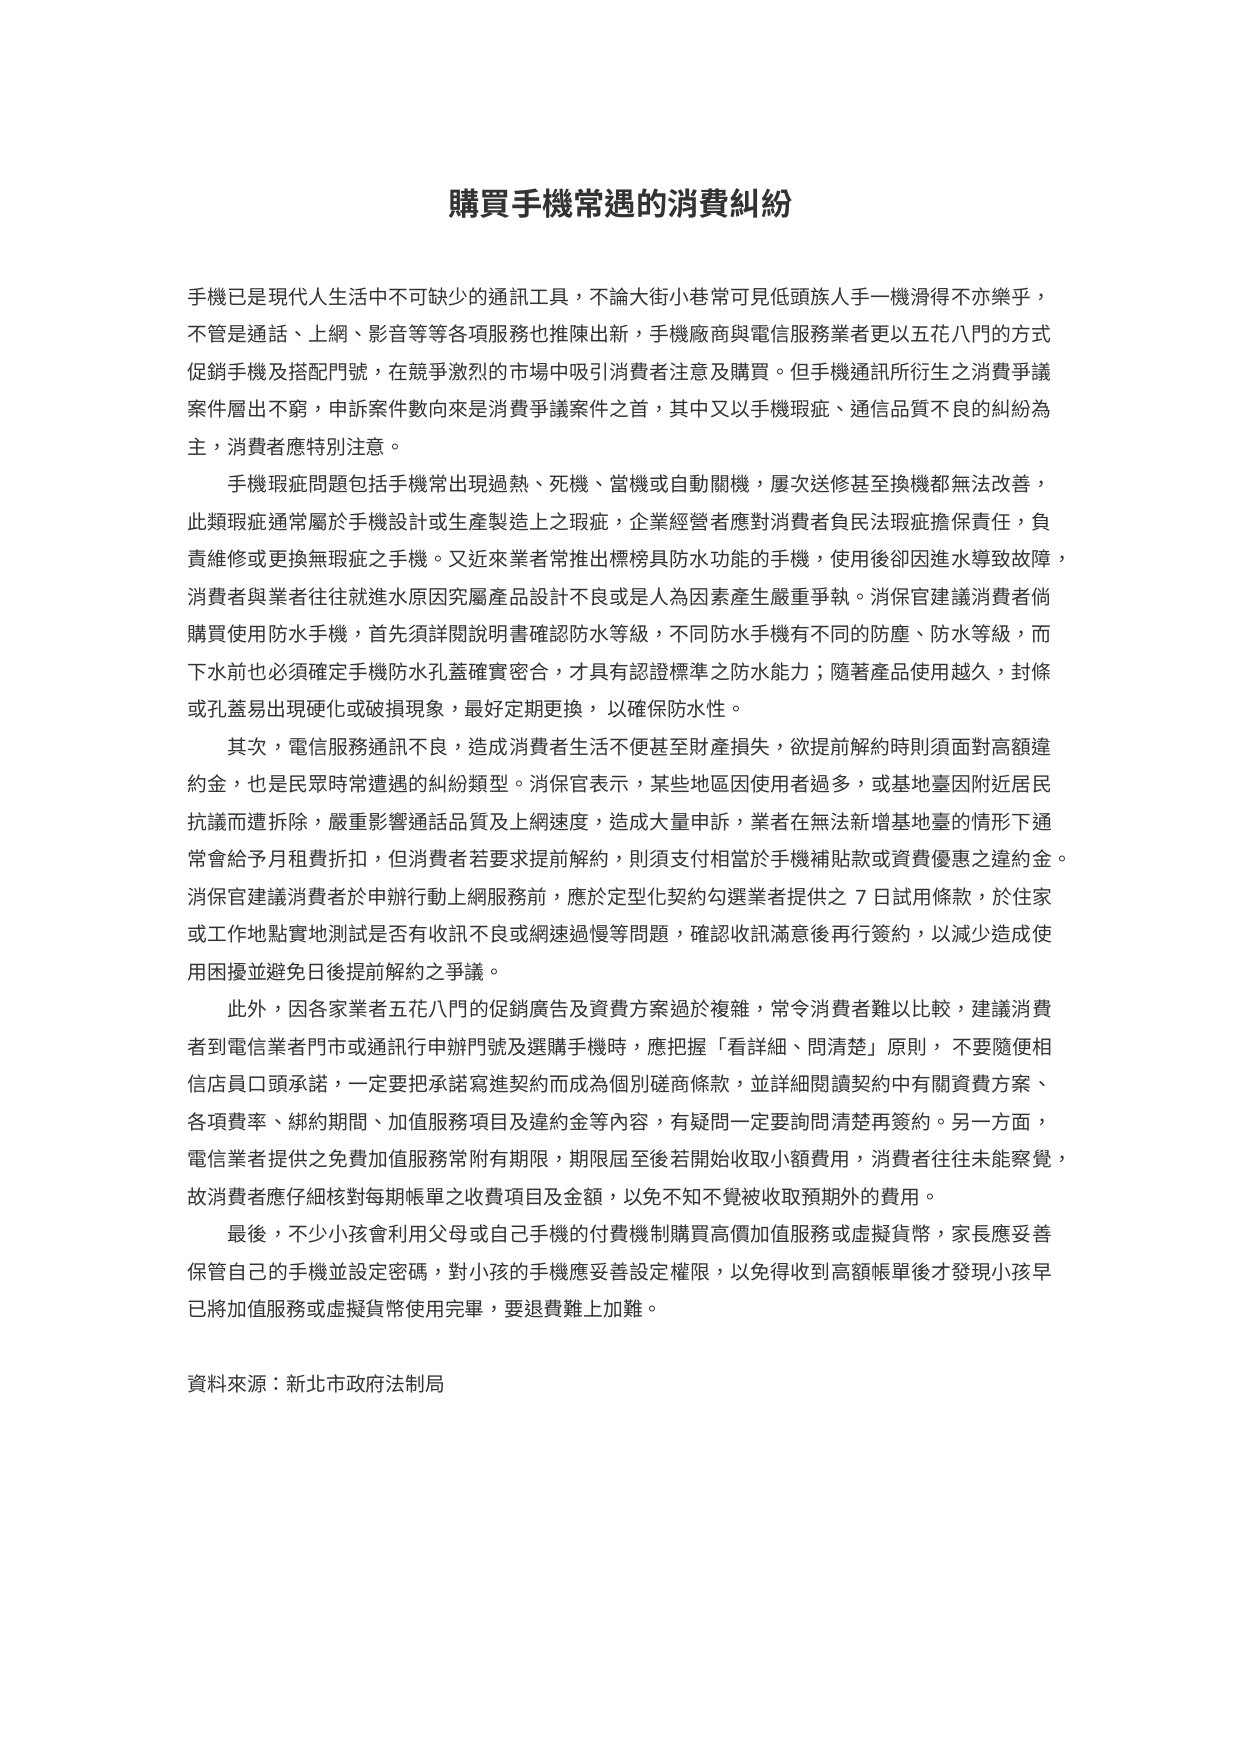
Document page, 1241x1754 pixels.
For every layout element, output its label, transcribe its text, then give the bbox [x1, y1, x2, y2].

text 手機已是現代人生活中不可缺少的通訊工具，不論大街小巷常可見低頭族人手一機滑得不亦樂乎，不管是通話、上網、影音等等各項服務也推陳出新，手機廠商與電信服務業者更以五花八門的方式促銷手機及搭配門號，在競爭激烈的市場中吸引消費者注意及購買。但手機通訊所衍生之消費爭議案件層出不窮，申訴案件數向來是消費爭議案件之首，其中又以手機瑕疵、通信品質不良的糾紛為主，消費者應特別注意。 手機瑕疵問題包括手機常出現過熱、死機、當機或自動關機，屢次送修甚至換機都無法改善，此類瑕疵通常屬於手機設計或生產製造上之瑕疵，企業經營者應對消費者負民法瑕疵擔保責任，負責維修或更換無瑕疵之手機。又近來業者常推出標榜具防水功能的手機，使用後卻因進水導致故障，消費者與業者往往就進水原因究屬產品設計不良或是人為因素產生嚴重爭執。消保官建議消費者倘購買使用防水手機，首先須詳閱說明書確認防水等級，不同防水手機有不同的防塵、防水等級，而下水前也必須確定手機防水孔蓋確實密合，才具有認證標準之防水能力；隨著產品使用越久，封條或孔蓋易出現硬化或破損現象，最好定期更換， 以確保防水性。 其次，電信服務通訊不良，造成消費者生活不便甚至財產損失，欲提前解約時則須面對高額違約金，也是民眾時常遭遇的糾紛類型。消保官表示，某些地區因使用者過多，或基地臺因附近居民抗議而遭拆除，嚴重影響通話品質及上網速度，造成大量申訴，業者在無法新增基地臺的情形下通常會給予月租費折扣，但消費者若要求提前解約，則須支付相當於手機補貼款或資費優惠之違約金。消保官建議消費者於申辦行動上網服務前，應於定型化契約勾選業者提供之 7 日試用條款，於住家或工作地點實地測試是否有收訊不良或網速過慢等問題，確認收訊滿意後再行簽約，以減少造成使用困擾並避免日後提前解約之爭議。 此外，因各家業者五花八門的促銷廣告及資費方案過於複雜，常令消費者難以比較，建議消費者到電信業者門市或通訊行申辦門號及選購手機時，應把握「看詳細、問清楚」原則， 不要隨便相信店員口頭承諾，一定要把承諾寫進契約而成為個別磋商條款，並詳細閱讀契約中有關資費方案、各項費率、綁約期間、加值服務項目及違約金等內容，有疑問一定要詢問清楚再簽約。另一方面，電信業者提供之免費加值服務常附有期限，期限屆至後若開始收取小額費用，消費者往往未能察覺，故消費者應仔細核對每期帳單之收費項目及金額，以免不知不覺被收取預期外的費用。 最後，不少小孩會利用父母或自己手機的付費機制購買高價加值服務或虛擬貨幣，家長應妥善保管自己的手機並設定密碼，對小孩的手機應妥善設定權限，以免得收到高額帳單後才發現小孩早已將加值服務或虛擬貨幣使用完畢，要退費難上加難。 [187, 277, 1053, 1327]
text 資料來源：新北市政府法制局 [187, 1364, 1053, 1402]
text 購買手機常遇的消費糾紛 [187, 164, 1053, 239]
